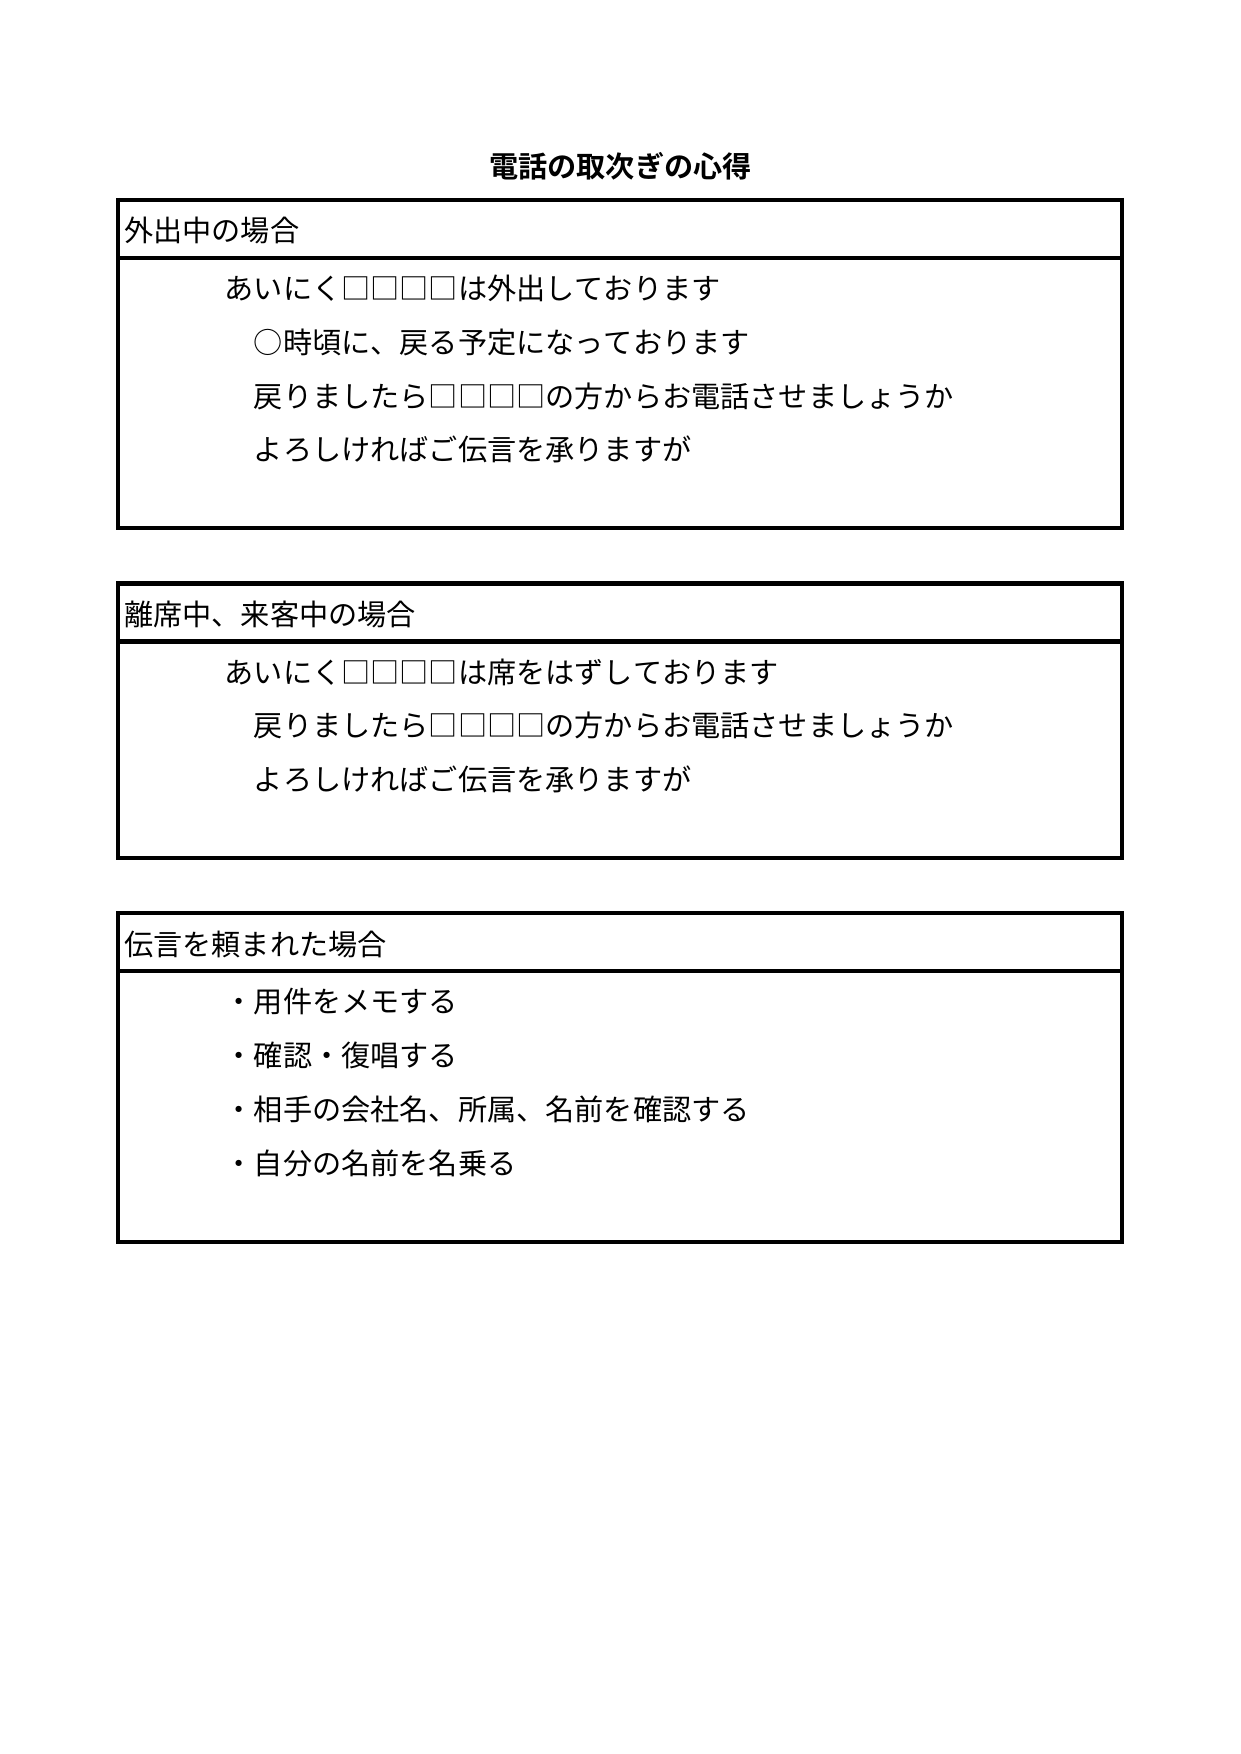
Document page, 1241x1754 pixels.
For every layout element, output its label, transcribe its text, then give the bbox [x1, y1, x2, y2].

table_header 外出中の場合 [120, 202, 1120, 256]
table_cell 戻りましたら□□□□の方からお電話させましょうか [219, 697, 1120, 751]
title 電話の取次ぎの心得 [118, 143, 1122, 185]
table_cell 戻りましたら□□□□の方からお電話させましょうか [219, 368, 1120, 421]
table_cell [118, 530, 219, 581]
table_cell [120, 368, 219, 421]
table_cell [120, 1135, 219, 1188]
table_cell [219, 475, 1120, 526]
table_cell あいにく□□□□は席をはずしております [219, 644, 1120, 697]
table_cell 離席中、来客中の場合 [120, 586, 1120, 639]
table_cell [219, 1244, 1122, 1295]
table_cell [219, 860, 1122, 911]
table_cell [120, 697, 219, 751]
table_cell [120, 314, 219, 367]
table_cell ・用件をメモする [219, 973, 1120, 1027]
table_cell ・確認・復唱する [219, 1027, 1120, 1081]
table_cell [219, 1188, 1120, 1239]
table_cell [120, 260, 219, 314]
table_cell [120, 475, 219, 526]
table_cell [118, 1244, 219, 1295]
table_cell ○時頃に、戻る予定になっております [219, 314, 1120, 367]
table_cell [120, 644, 219, 697]
table_cell ・自分の名前を名乗る [219, 1135, 1120, 1188]
table_cell [120, 1081, 219, 1134]
table_cell [219, 805, 1120, 856]
table_cell 伝言を頼まれた場合 [120, 915, 1120, 969]
table_cell あいにく□□□□は外出しております [219, 260, 1120, 314]
table_cell ・相手の会社名、所属、名前を確認する [219, 1081, 1120, 1134]
table_cell [120, 1027, 219, 1081]
table_cell [120, 421, 219, 475]
table_cell [219, 530, 1122, 581]
table_cell よろしければご伝言を承りますが [219, 421, 1120, 475]
table_cell よろしければご伝言を承りますが [219, 751, 1120, 805]
table_cell [120, 805, 219, 856]
table_cell [120, 1188, 219, 1239]
table_cell [118, 860, 219, 911]
table_cell [120, 973, 219, 1027]
table_cell [120, 751, 219, 805]
